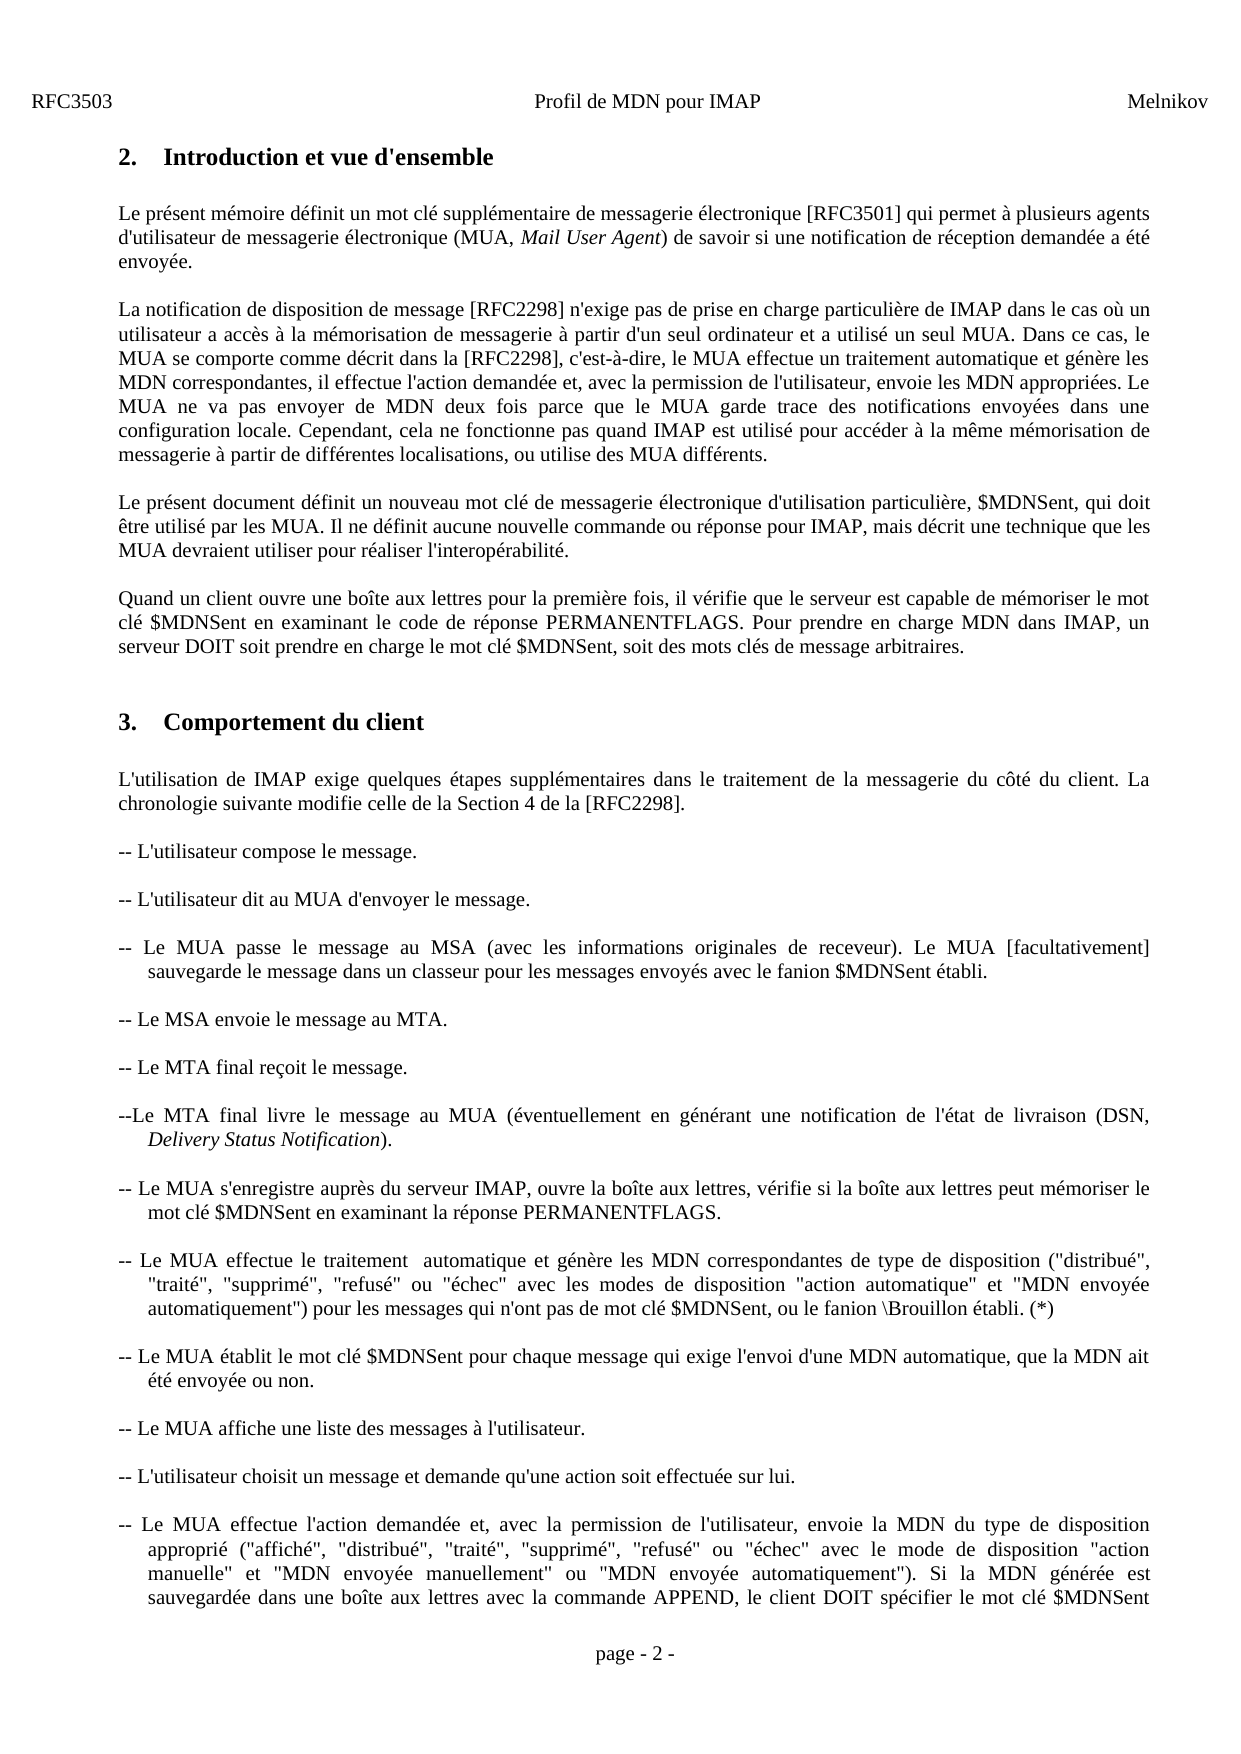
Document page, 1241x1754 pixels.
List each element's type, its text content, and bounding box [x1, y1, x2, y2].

subtitle 2. Introduction et vue d'ensemble [118, 142, 1152, 171]
text Quand un client ouvre une boîte aux lettres pour la première fois, il vérifie que le serveur est capable de mémoriser le mot clé $MDNSent en examinant le code de réponse PERMANENTFLAGS. Pour prendre en charge MDN dans IMAP, un serveur DOIT soit prendre en charge le mot clé $MDNSent, soit des mots clés de message arbitraires. [118, 586, 1152, 658]
text -- L'utilisateur compose le message. [118, 839, 1152, 863]
text Le présent mémoire définit un mot clé supplémentaire de messagerie électronique [RFC3501] qui permet à plusieurs agents d'utilisateur de messagerie électronique (MUA, Mail User Agent) de savoir si une notification de réception demandée a été envoyée. [118, 201, 1152, 273]
text -- Le MUA affiche une liste des messages à l'utilisateur. [118, 1416, 1152, 1440]
text L'utilisation de IMAP exige quelques étapes supplémentaires dans le traitement de la messagerie du côté du client. La chronologie suivante modifie celle de la Section 4 de la [RFC2298]. [118, 766, 1152, 814]
text -- Le MSA envoie le message au MTA. [118, 1007, 1152, 1031]
text --Le MTA final livre le message au MUA (éventuellement en générant une notification de l'état de livraison (DSN, Delivery Status Notification). [118, 1103, 1152, 1151]
text La notification de disposition de message [RFC2298] n'exige pas de prise en charge particulière de IMAP dans le cas où un utilisateur a accès à la mémorisation de messagerie à partir d'un seul ordinateur et a utilisé un seul MUA. Dans ce cas, le MUA se comporte comme décrit dans la [RFC2298], c'est-à-dire, le MUA effectue un traitement automatique et génère les MDN correspondantes, il effectue l'action demandée et, avec la permission de l'utilisateur, envoie les MDN appropriées. Le MUA ne va pas envoyer de MDN deux fois parce que le MUA garde trace des notifications envoyées dans une configuration locale. Cependant, cela ne fonctionne pas quand IMAP est utilisé pour accéder à la même mémorisation de messagerie à partir de différentes localisations, ou utilise des MUA différents. [118, 297, 1152, 466]
text -- Le MUA passe le message au MSA (avec les informations originales de receveur). Le MUA [facultativement] sauvegarde le message dans un classeur pour les messages envoyés avec le fanion $MDNSent établi. [118, 935, 1152, 983]
text -- L'utilisateur dit au MUA d'envoyer le message. [118, 887, 1152, 911]
text -- Le MUA s'enregistre auprès du serveur IMAP, ouvre la boîte aux lettres, vérifie si la boîte aux lettres peut mémoriser le mot clé $MDNSent en examinant la réponse PERMANENTFLAGS. [118, 1176, 1152, 1224]
text -- Le MUA effectue l'action demandée et, avec la permission de l'utilisateur, envoie la MDN du type de disposition approprié ("affiché", "distribué", "traité", "supprimé", "refusé" ou "échec" avec le mode de disposition "action manuelle" et "MDN envoyée manuellement" ou "MDN envoyée automatiquement"). Si la MDN générée est sauvegardée dans une boîte aux lettres avec la commande APPEND, le client DOIT spécifier le mot clé $MDNSent [118, 1512, 1152, 1609]
text -- Le MUA effectue le traitement automatique et génère les MDN correspondantes de type de disposition ("distribué", "traité", "supprimé", "refusé" ou "échec" avec les modes de disposition "action automatique" et "MDN envoyée automatiquement") pour les messages qui n'ont pas de mot clé $MDNSent, ou le fanion \Brouillon établi. (*) [118, 1248, 1152, 1320]
subtitle 3. Comportement du client [118, 707, 1152, 736]
text -- Le MUA établit le mot clé $MDNSent pour chaque message qui exige l'envoi d'une MDN automatique, que la MDN ait été envoyée ou non. [118, 1344, 1152, 1392]
text -- L'utilisateur choisit un message et demande qu'une action soit effectuée sur lui. [118, 1464, 1152, 1488]
text Le présent document définit un nouveau mot clé de messagerie électronique d'utilisation particulière, $MDNSent, qui doit être utilisé par les MUA. Il ne définit aucune nouvelle commande ou réponse pour IMAP, mais décrit une technique que les MUA devraient utiliser pour réaliser l'interopérabilité. [118, 490, 1152, 562]
text -- Le MTA final reçoit le message. [118, 1055, 1152, 1079]
